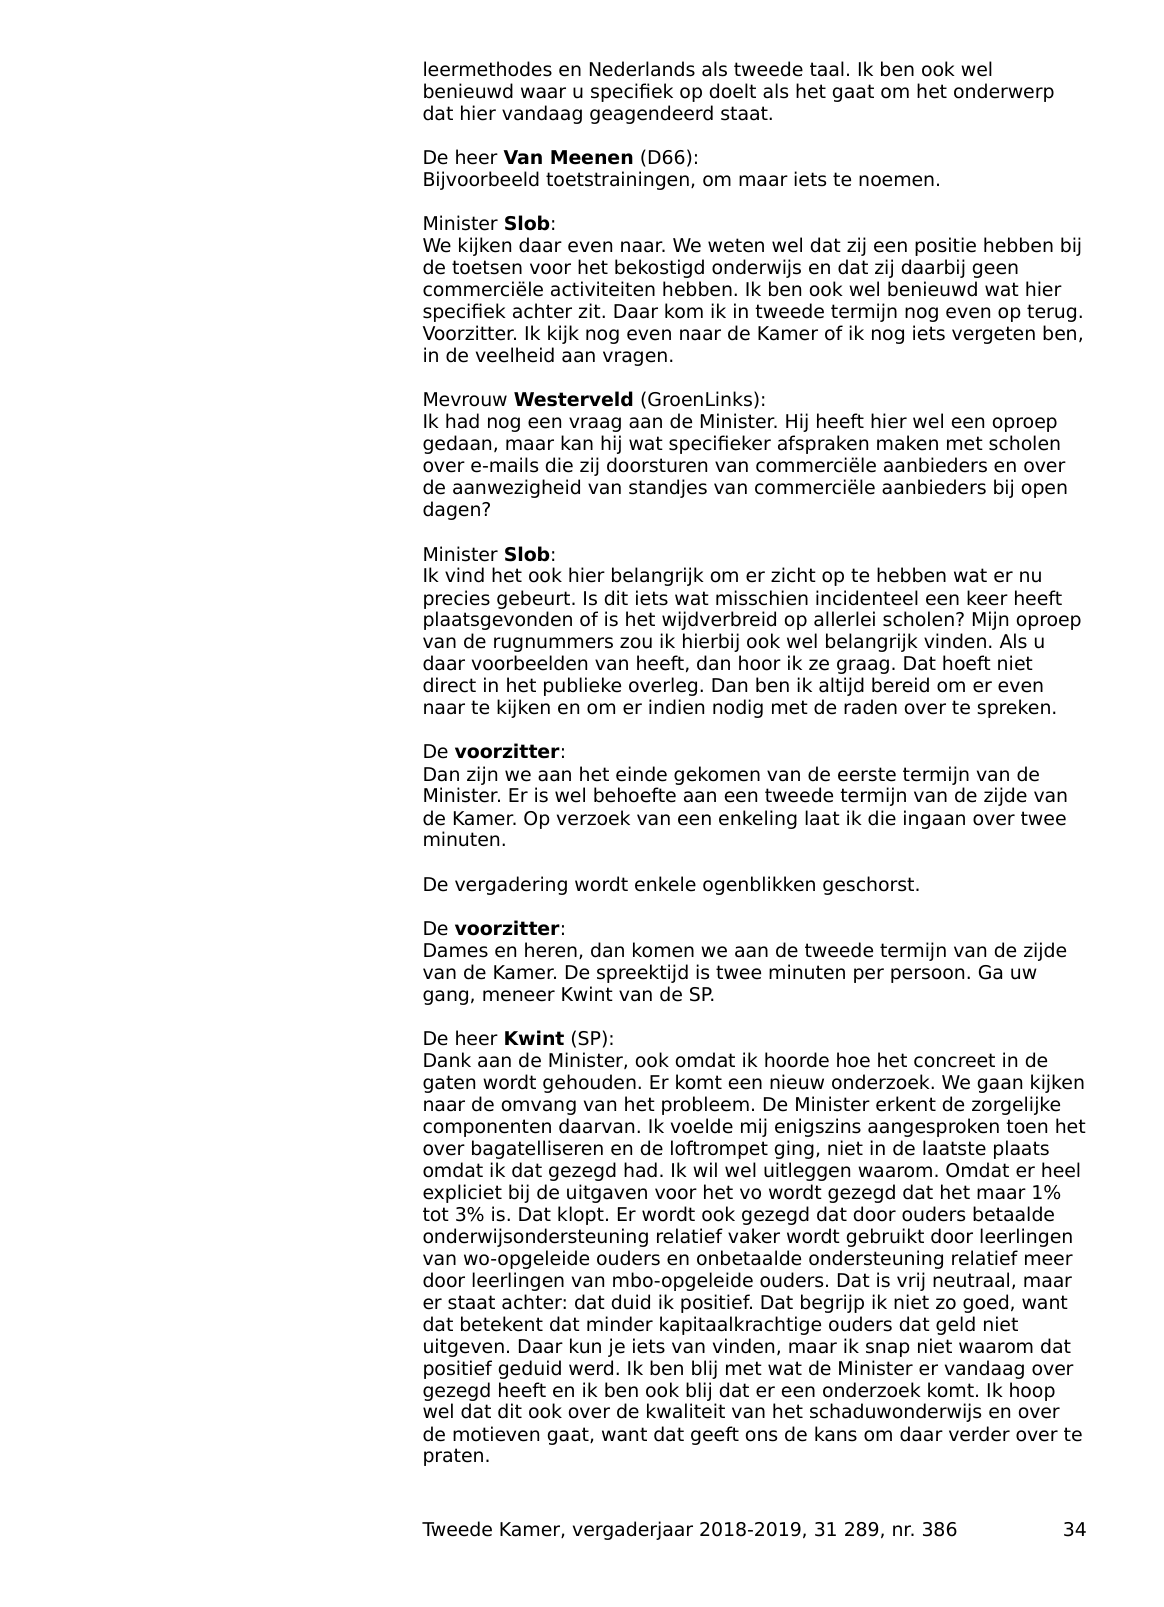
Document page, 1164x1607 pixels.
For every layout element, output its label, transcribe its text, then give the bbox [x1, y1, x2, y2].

text leermethodes en Nederlands als tweede taal. Ik ben ook wel benieuwd waar u specifiek op doelt als het gaat om het onderwerp dat hier vandaag geagendeerd staat. [422, 59, 1087, 125]
text De vergadering wordt enkele ogenblikken geschorst. [422, 873, 1087, 896]
text Dank aan de Minister, ook omdat ik hoorde hoe het concreet in de gaten wordt gehouden. Er komt een nieuw onderzoek. We gaan kijken naar de omvang van het probleem. De Minister erkent de zorgelijke componenten daarvan. Ik voelde mij enigszins aangesproken toen het over bagatelliseren en de loftrompet ging, niet in de laatste plaats omdat ik dat gezegd had. Ik wil wel uitleggen waarom. Omdat er heel expliciet bij de uitgaven voor het vo wordt gezegd dat het maar 1% tot 3% is. Dat klopt. Er wordt ook gezegd dat door ouders betaalde onderwijsondersteuning relatief vaker wordt gebruikt door leerlingen van wo-opgeleide ouders en onbetaalde ondersteuning relatief meer door leerlingen van mbo-opgeleide ouders. Dat is vrij neutraal, maar er staat achter: dat duid ik positief. Dat begrijp ik niet zo goed, want dat betekent dat minder kapitaalkrachtige ouders dat geld niet uitgeven. Daar kun je iets van vinden, maar ik snap niet waarom dat positief geduid werd. Ik ben blij met wat de Minister er vandaag over gezegd heeft en ik ben ook blij dat er een onderzoek komt. Ik hoop wel dat dit ook over de kwaliteit van het schaduwonderwijs en over de motieven gaat, want dat geeft ons de kans om daar verder over te praten. [422, 1050, 1087, 1467]
text De heer Van Meenen (D66): [422, 147, 1087, 169]
text De heer Kwint (SP): [422, 1028, 1087, 1050]
text Ik vind het ook hier belangrijk om er zicht op te hebben wat er nu precies gebeurt. Is dit iets wat misschien incidenteel een keer heeft plaatsgevonden of is het wijdverbreid op allerlei scholen? Mijn oproep van de rugnummers zou ik hierbij ook wel belangrijk vinden. Als u daar voorbeelden van heeft, dan hoor ik ze graag. Dat hoeft niet direct in het publieke overleg. Dan ben ik altijd bereid om er even naar te kijken en om er indien nodig met de raden over te spreken. [422, 565, 1087, 719]
text Minister Slob: [422, 543, 1087, 565]
text De voorzitter: [422, 741, 1087, 763]
text Dames en heren, dan komen we aan de tweede termijn van de zijde van de Kamer. De spreektijd is twee minuten per persoon. Ga uw gang, meneer Kwint van de SP. [422, 940, 1087, 1006]
text Minister Slob: [422, 213, 1087, 235]
text Mevrouw Westerveld (GroenLinks): [422, 389, 1087, 411]
text De voorzitter: [422, 918, 1087, 940]
text We kijken daar even naar. We weten wel dat zij een positie hebben bij de toetsen voor het bekostigd onderwijs en dat zij daarbij geen commerciële activiteiten hebben. Ik ben ook wel benieuwd wat hier specifiek achter zit. Daar kom ik in tweede termijn nog even op terug. [422, 235, 1087, 323]
text Ik had nog een vraag aan de Minister. Hij heeft hier wel een oproep gedaan, maar kan hij wat specifieker afspraken maken met scholen over e-mails die zij doorsturen van commerciële aanbieders en over de aanwezigheid van standjes van commerciële aanbieders bij open dagen? [422, 411, 1087, 521]
text Dan zijn we aan het einde gekomen van de eerste termijn van de Minister. Er is wel behoefte aan een tweede termijn van de zijde van de Kamer. Op verzoek van een enkeling laat ik die ingaan over twee minuten. [422, 763, 1087, 851]
text Voorzitter. Ik kijk nog even naar de Kamer of ik nog iets vergeten ben, in de veelheid aan vragen. [422, 323, 1087, 367]
text Bijvoorbeeld toetstrainingen, om maar iets te noemen. [422, 169, 1087, 191]
